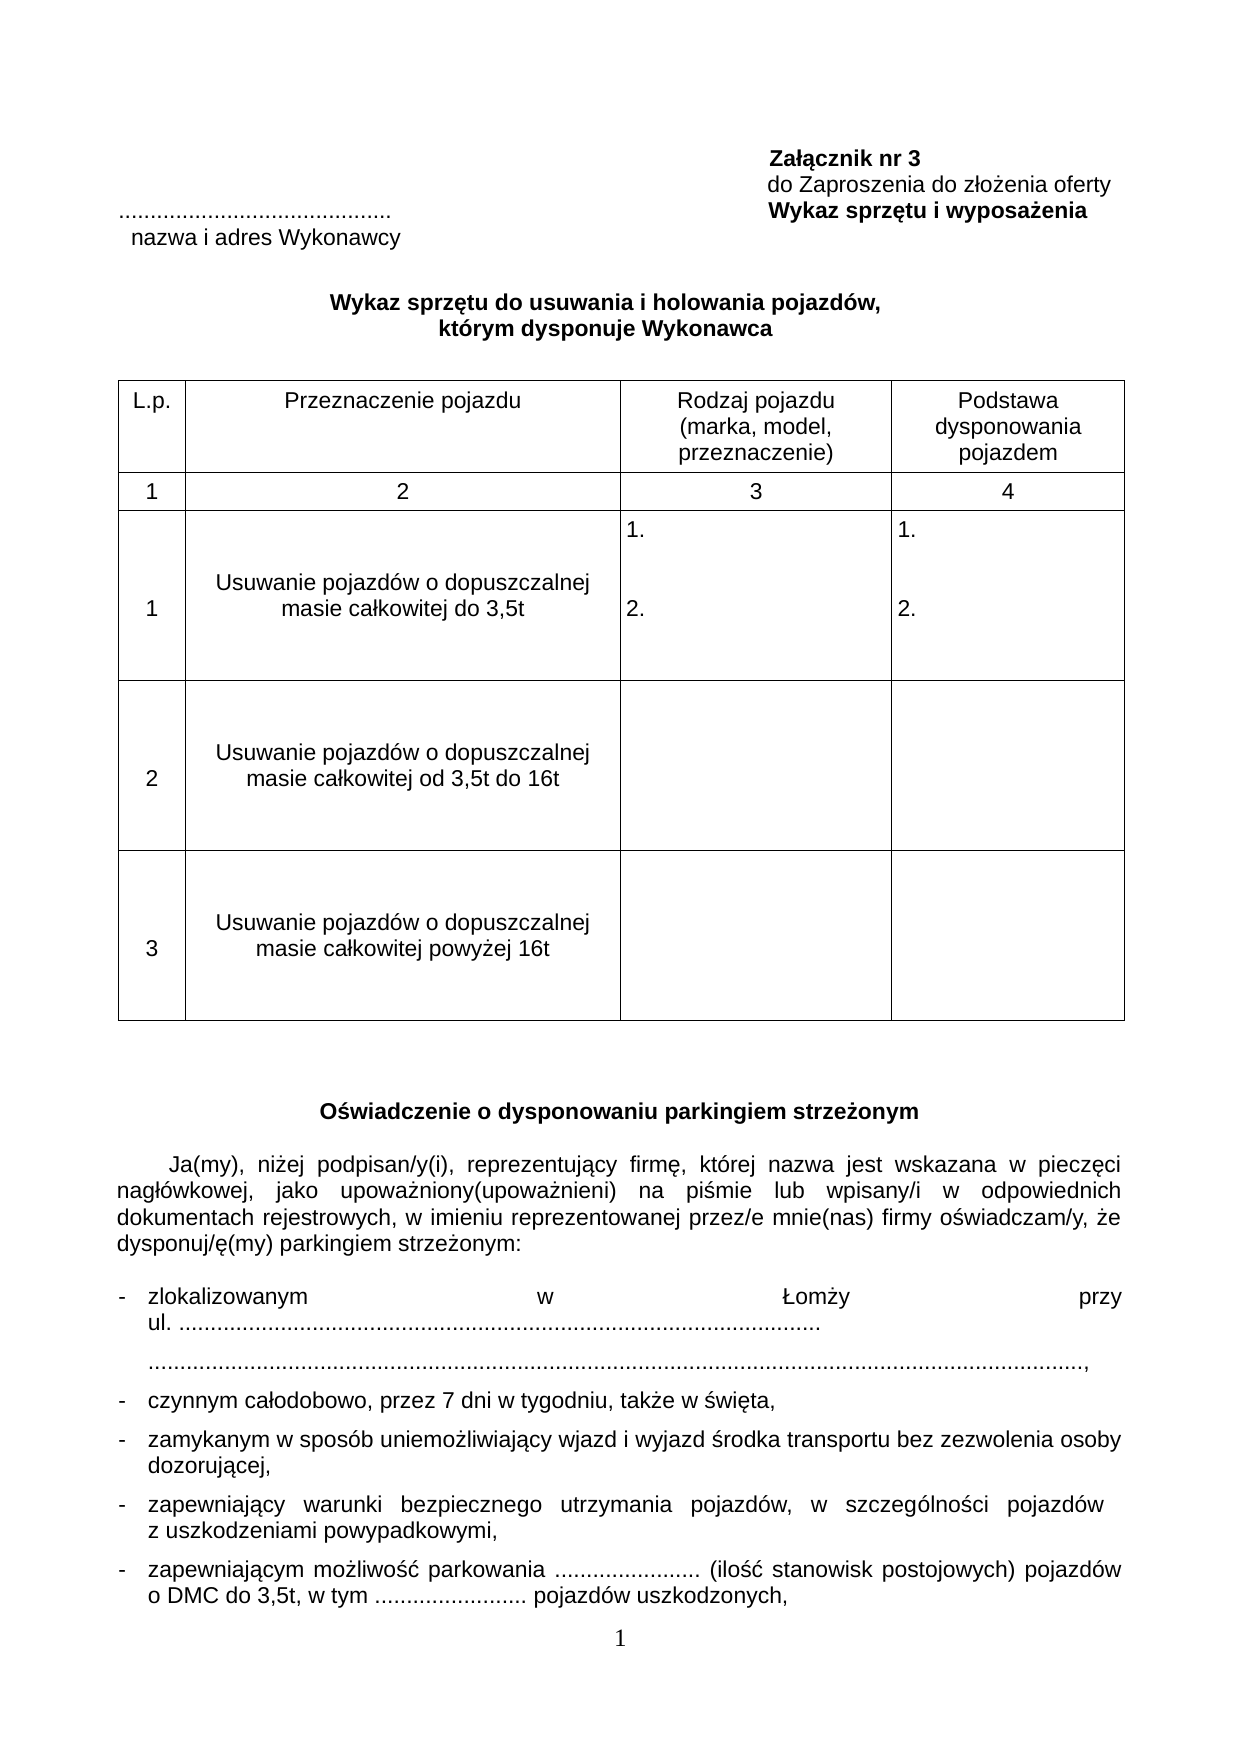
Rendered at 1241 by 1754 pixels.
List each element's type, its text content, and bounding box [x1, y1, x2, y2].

table_cell Usuwanie pojazdów o dopuszczalnej masie całkowitej powyżej 16t [186, 851, 620, 1020]
text nazwa i adres Wykonawcy [118, 223, 1122, 250]
table_cell 1. 2. [892, 511, 1124, 680]
text - zamykanym w sposób uniemożliwiający wjazd i wyjazd środka transportu bez zezwolenia osoby dozorującej, [118, 1426, 1122, 1478]
table_cell [621, 851, 891, 1020]
table_header L.p. [119, 381, 185, 471]
table_cell 3 [621, 473, 891, 510]
text Załącznik nr 3 [118, 144, 1122, 171]
table_cell 2 [119, 681, 185, 850]
table_cell [892, 681, 1124, 850]
list Oświadczenie o dysponowaniu parkingiem strzeżonym [116, 1098, 1122, 1124]
text - zlokalizowanym w Łomży przy ul. ..................................................................................................... [118, 1283, 1122, 1335]
table_header Rodzaj pojazdu (marka, model, przeznaczenie) [621, 381, 891, 471]
text - zapewniający warunki bezpiecznego utrzymania pojazdów, w szczególności pojazdów z uszkodzeniami powypadkowymi, [118, 1491, 1122, 1543]
table_cell 1. 2. [621, 511, 891, 680]
text - czynnym całodobowo, przez 7 dni w tygodniu, także w święta, [118, 1387, 1122, 1413]
table_cell [892, 851, 1124, 1020]
list Wykaz sprzętu do usuwania i holowania pojazdów, [88, 289, 1122, 315]
text do Zaproszenia do złożenia oferty [118, 171, 1122, 197]
table_cell Usuwanie pojazdów o dopuszczalnej masie całkowitej od 3,5t do 16t [186, 681, 620, 850]
table_header Podstawa dysponowania pojazdem [892, 381, 1124, 471]
text Ja(my), niżej podpisan/y(i), reprezentujący firmę, której nazwa jest wskazana w pieczęci nagłówkowej, jako upoważniony(upoważnieni) na piśmie lub wpisany/i w odpowiednich dokumentach rejestrowych, w imieniu reprezentowanej przez/e mnie(nas) firmy oświadczam/y, że dysponuj/ę(my) parkingiem strzeżonym: [117, 1151, 1122, 1256]
text ..................................................................................................................................................., [148, 1348, 1122, 1374]
list którym dysponuje Wykonawca [88, 315, 1122, 341]
table_cell 1 [119, 473, 185, 510]
text ........................................... Wykaz sprzętu i wyposażenia [118, 197, 1122, 223]
table_cell Usuwanie pojazdów o dopuszczalnej masie całkowitej do 3,5t [186, 511, 620, 680]
table_header Przeznaczenie pojazdu [186, 381, 620, 471]
table_cell 4 [892, 473, 1124, 510]
table_cell 1 [119, 511, 185, 680]
table_cell [621, 681, 891, 850]
table_cell 2 [186, 473, 620, 510]
text - zapewniającym możliwość parkowania ....................... (ilość stanowisk postojowych) pojazdów o DMC do 3,5t, w tym ........................ pojazdów uszkodzonych, [118, 1556, 1122, 1609]
table_cell 3 [119, 851, 185, 1020]
